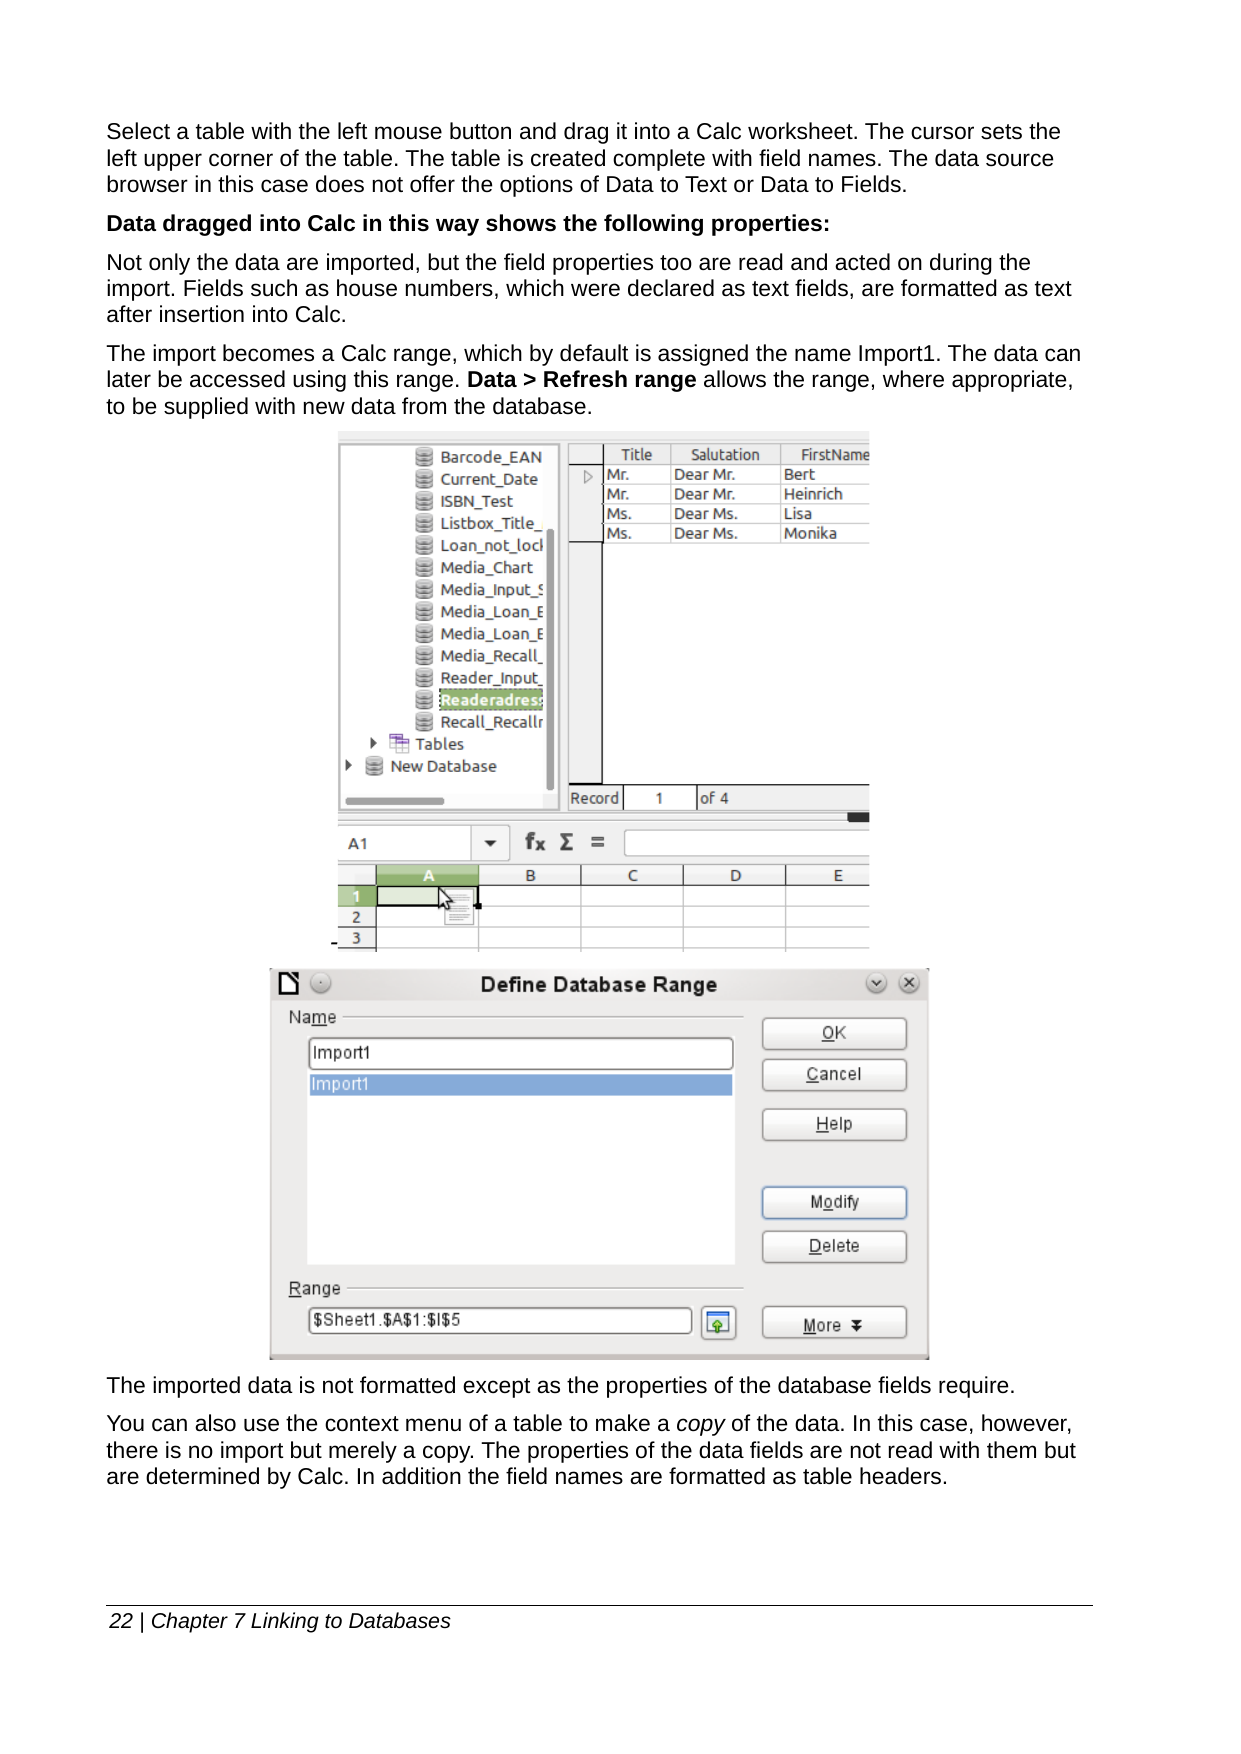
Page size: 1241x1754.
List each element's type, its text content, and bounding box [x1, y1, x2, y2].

text Not only the data are imported, but the field properties too are read and acted on during the import. Fields such as house numbers, which were declared as text fields, are formatted as text after insertion into Calc. [106, 248, 1093, 328]
picture [269, 968, 930, 1360]
text - [106, 432, 1093, 956]
text You can also use the context menu of a table to make a copy of the data. In this case, however, there is no import but merely a copy. The properties of the data fields are not read with them but are determined by Calc. In addition the field names are formatted as table headers. [106, 1410, 1093, 1489]
text The imported data is not formatted except as the properties of the database fields require. [106, 1372, 1093, 1398]
picture [337, 431, 870, 952]
text Select a table with the left mouse button and drag it into a Calc worksheet. The cursor sets the left upper corner of the table. The table is created complete with field names. The data source browser in this case does not offer the options of Data to Text or Data to Fields. [106, 118, 1093, 197]
text Data dragged into Calc in this way shows the following properties: [106, 210, 1093, 236]
text The import becomes a Calc range, which by default is assigned the name Import1. The data can later be accessed using this range. Data > Refresh range allows the range, where appropriate, to be supplied with new data from the database. [106, 340, 1093, 419]
